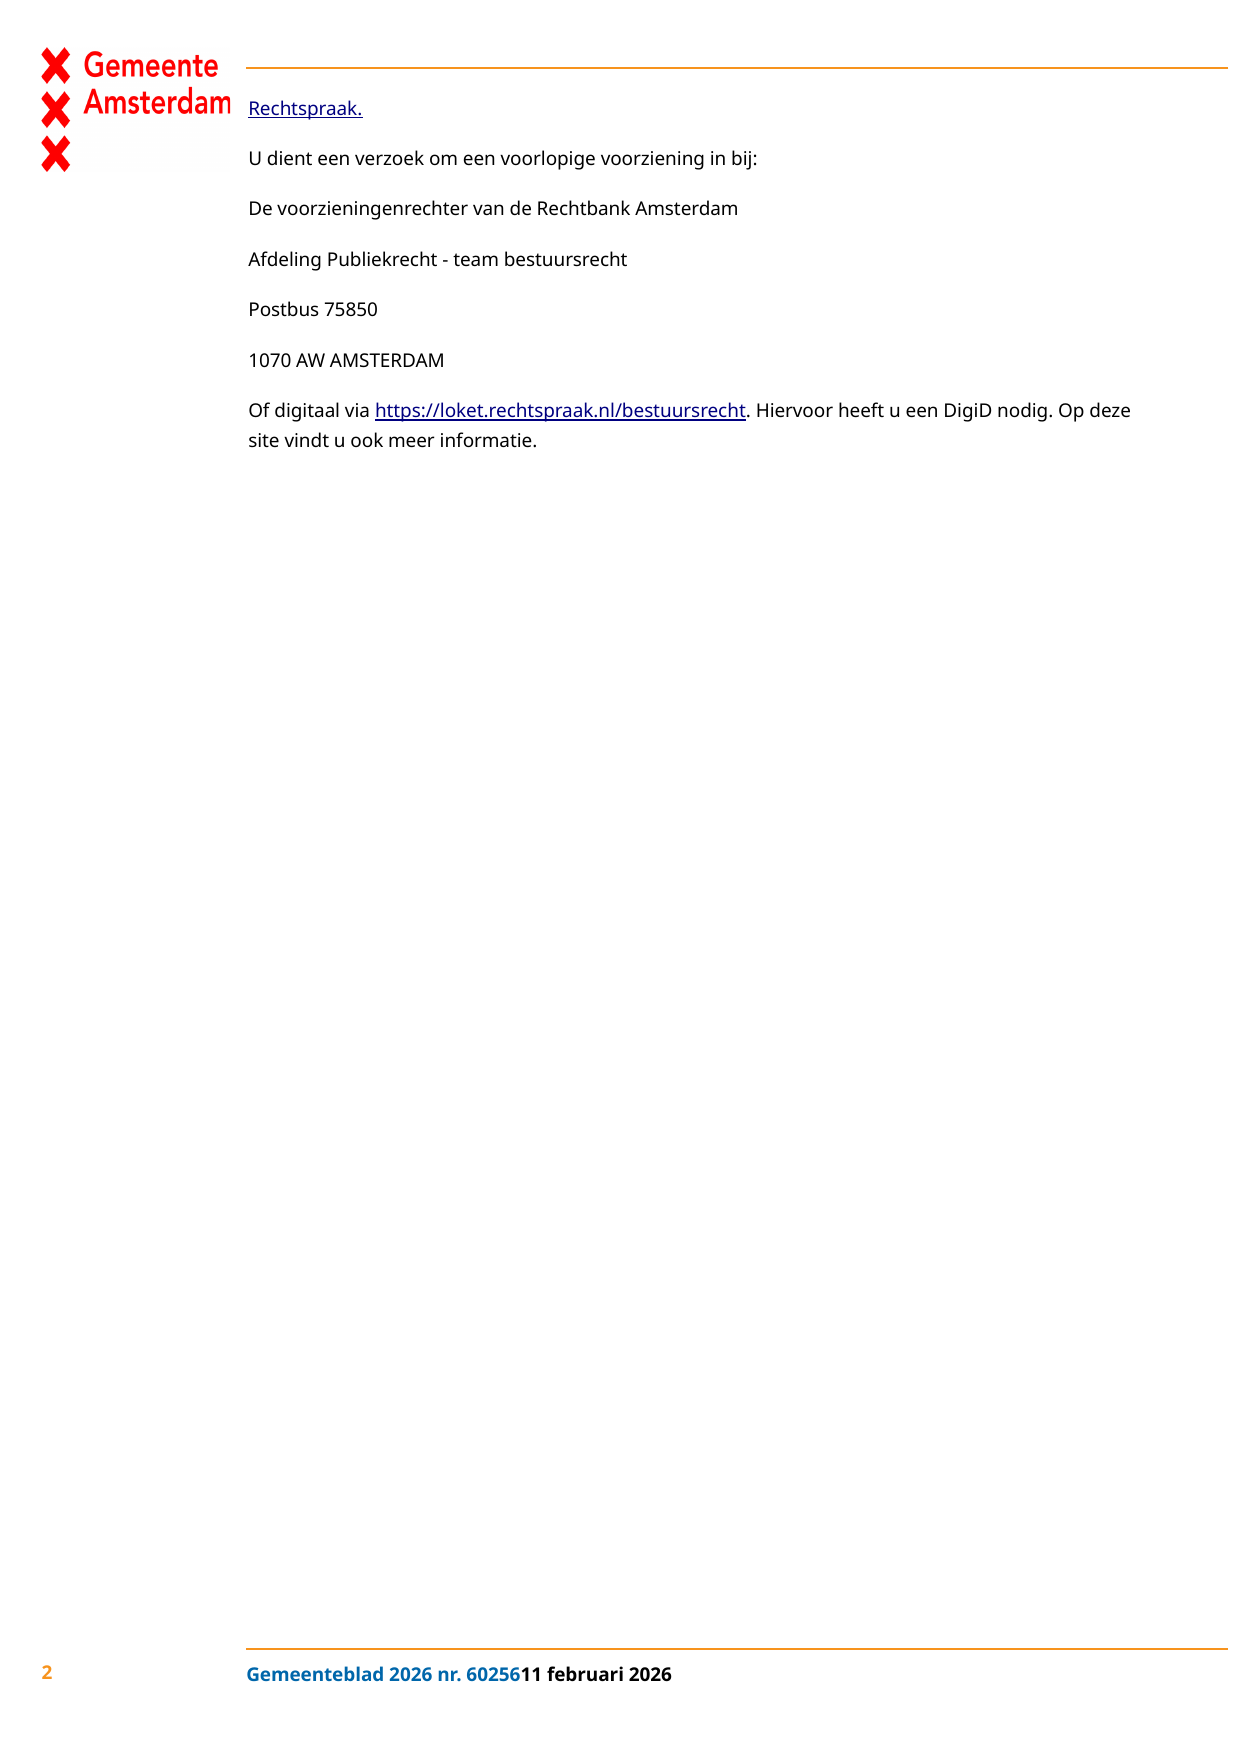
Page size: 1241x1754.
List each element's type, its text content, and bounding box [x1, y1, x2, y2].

text 1070 AW AMSTERDAM [248, 347, 1152, 373]
text U dient een verzoek om een voorlopige voorziening in bij: [248, 145, 1152, 171]
text Postbus 75850 [248, 296, 1152, 322]
text Of digitaal via https://loket.rechtspraak.nl/bestuursrecht. Hiervoor heeft u een DigiD nodig. Op deze site vindt u ook meer informatie. [248, 397, 1152, 453]
text Afdeling Publiekrecht - team bestuursrecht [248, 246, 1152, 272]
text De voorzieningenrechter van de Rechtbank Amsterdam [248, 196, 1152, 221]
text Rechtspraak. [248, 95, 1152, 121]
picture [41, 47, 231, 172]
